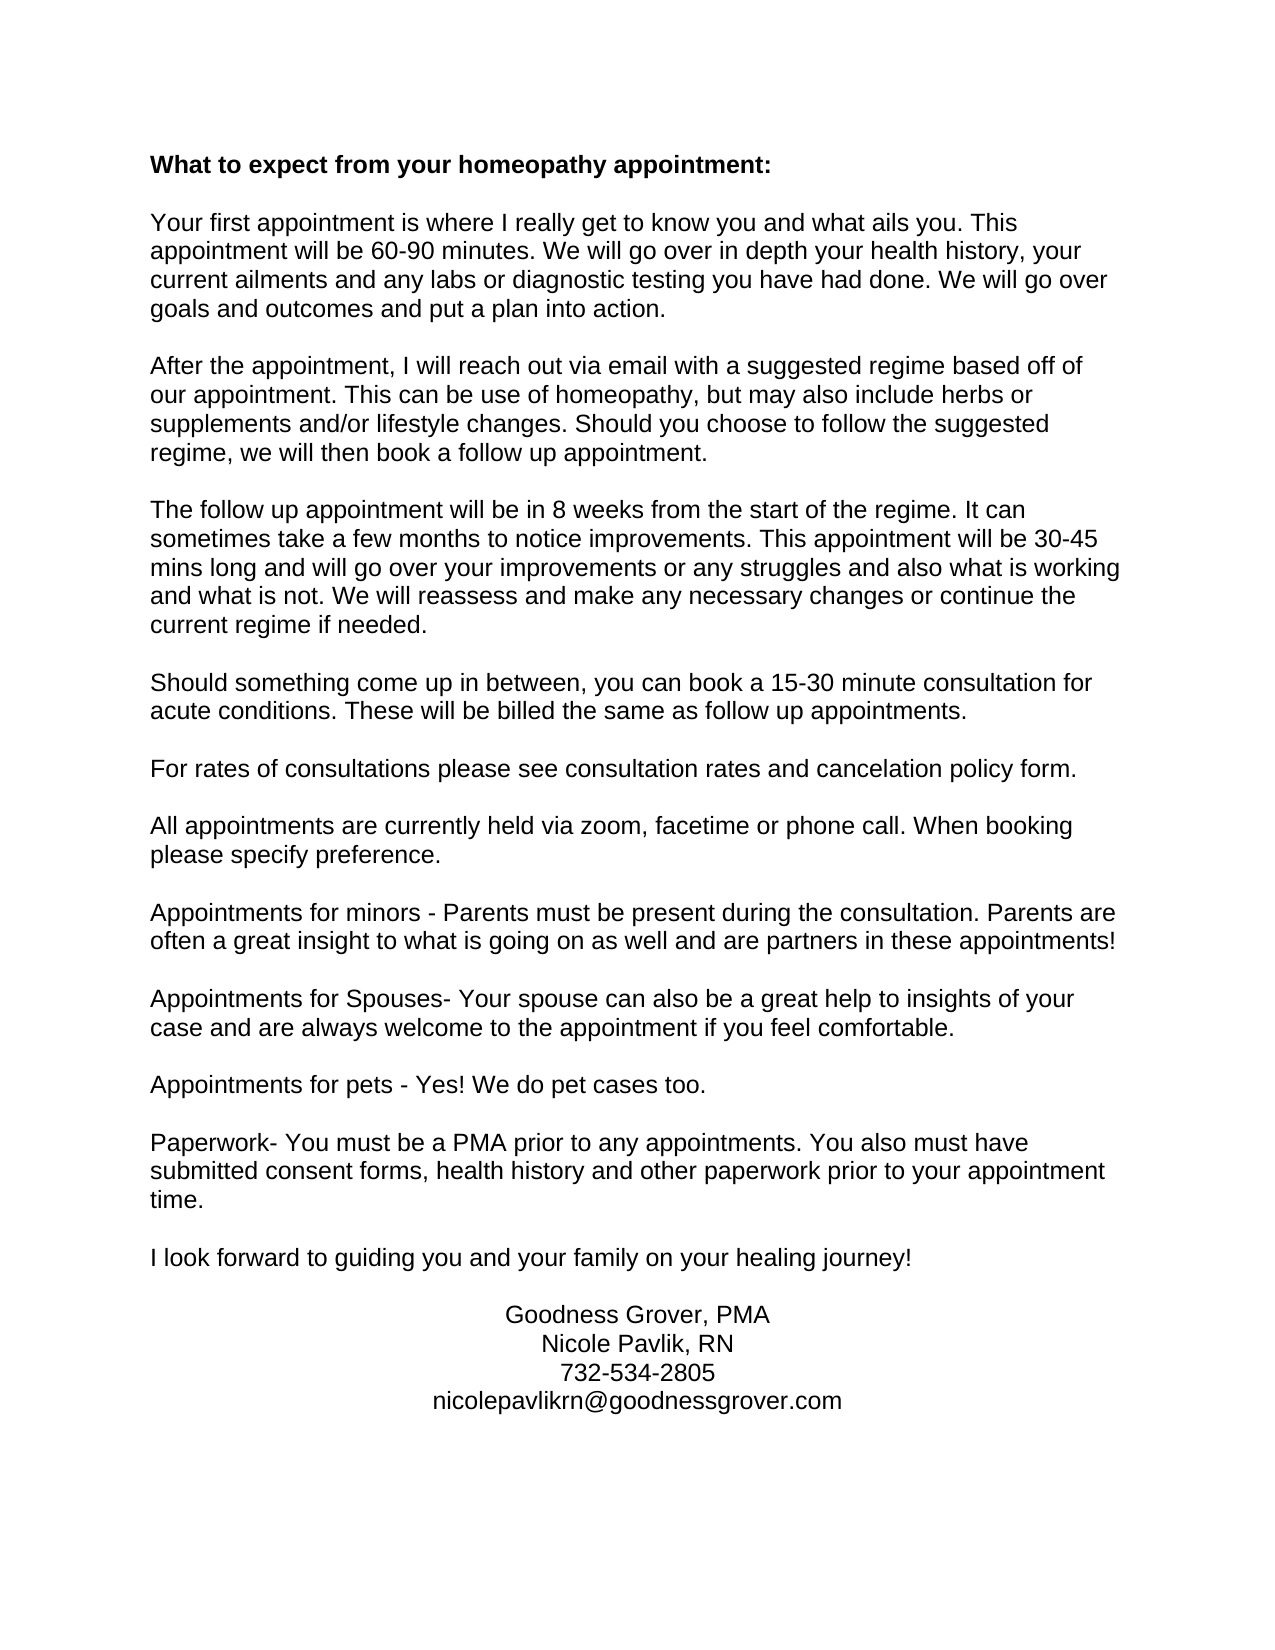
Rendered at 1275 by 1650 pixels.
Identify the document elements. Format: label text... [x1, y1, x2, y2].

text Appointments for pets - Yes! We do pet cases too. [150, 1070, 1125, 1099]
text Should something come up in between, you can book a 15-30 minute consultation for acute conditions. These will be billed the same as follow up appointments. [150, 667, 1125, 725]
text Your first appointment is where I really get to know you and what ails you. This appointment will be 60-90 minutes. We will go over in depth your health history, your current ailments and any labs or diagnostic testing you have had done. We will go over goals and outcomes and put a plan into action. [150, 207, 1125, 322]
text What to expect from your homeopathy appointment: [150, 150, 1125, 179]
text Nicole Pavlik, RN [150, 1329, 1125, 1357]
text For rates of consultations please see consultation rates and cancelation policy form. [150, 754, 1125, 782]
text After the appointment, I will reach out via email with a suggested regime based off of our appointment. This can be use of homeopathy, but may also include herbs or supplements and/or lifestyle changes. Should you choose to follow the suggested regime, we will then book a follow up appointment. [150, 351, 1125, 466]
text I look forward to guiding you and your family on your healing journey! [150, 1242, 1125, 1271]
text Paperwork- You must be a PMA prior to any appointments. You also must have submitted consent forms, health history and other paperwork prior to your appointment time. [150, 1127, 1125, 1214]
text The follow up appointment will be in 8 weeks from the start of the regime. It can sometimes take a few months to notice improvements. This appointment will be 30-45 mins long and will go over your improvements or any struggles and also what is working and what is not. We will reassess and make any necessary changes or continue the current regime if needed. [150, 495, 1125, 639]
text Appointments for Spouses- Your spouse can also be a great help to insights of your case and are always welcome to the appointment if you feel comfortable. [150, 984, 1125, 1041]
text 732-534-2805 [150, 1357, 1125, 1386]
text nicolepavlikrn@goodnessgrover.com [150, 1386, 1125, 1415]
text Goodness Grover, PMA [150, 1300, 1125, 1329]
text Appointments for minors - Parents must be present during the consultation. Parents are often a great insight to what is going on as well and are partners in these appointments! [150, 897, 1125, 955]
text All appointments are currently held via zoom, facetime or phone call. When booking please specify preference. [150, 811, 1125, 869]
